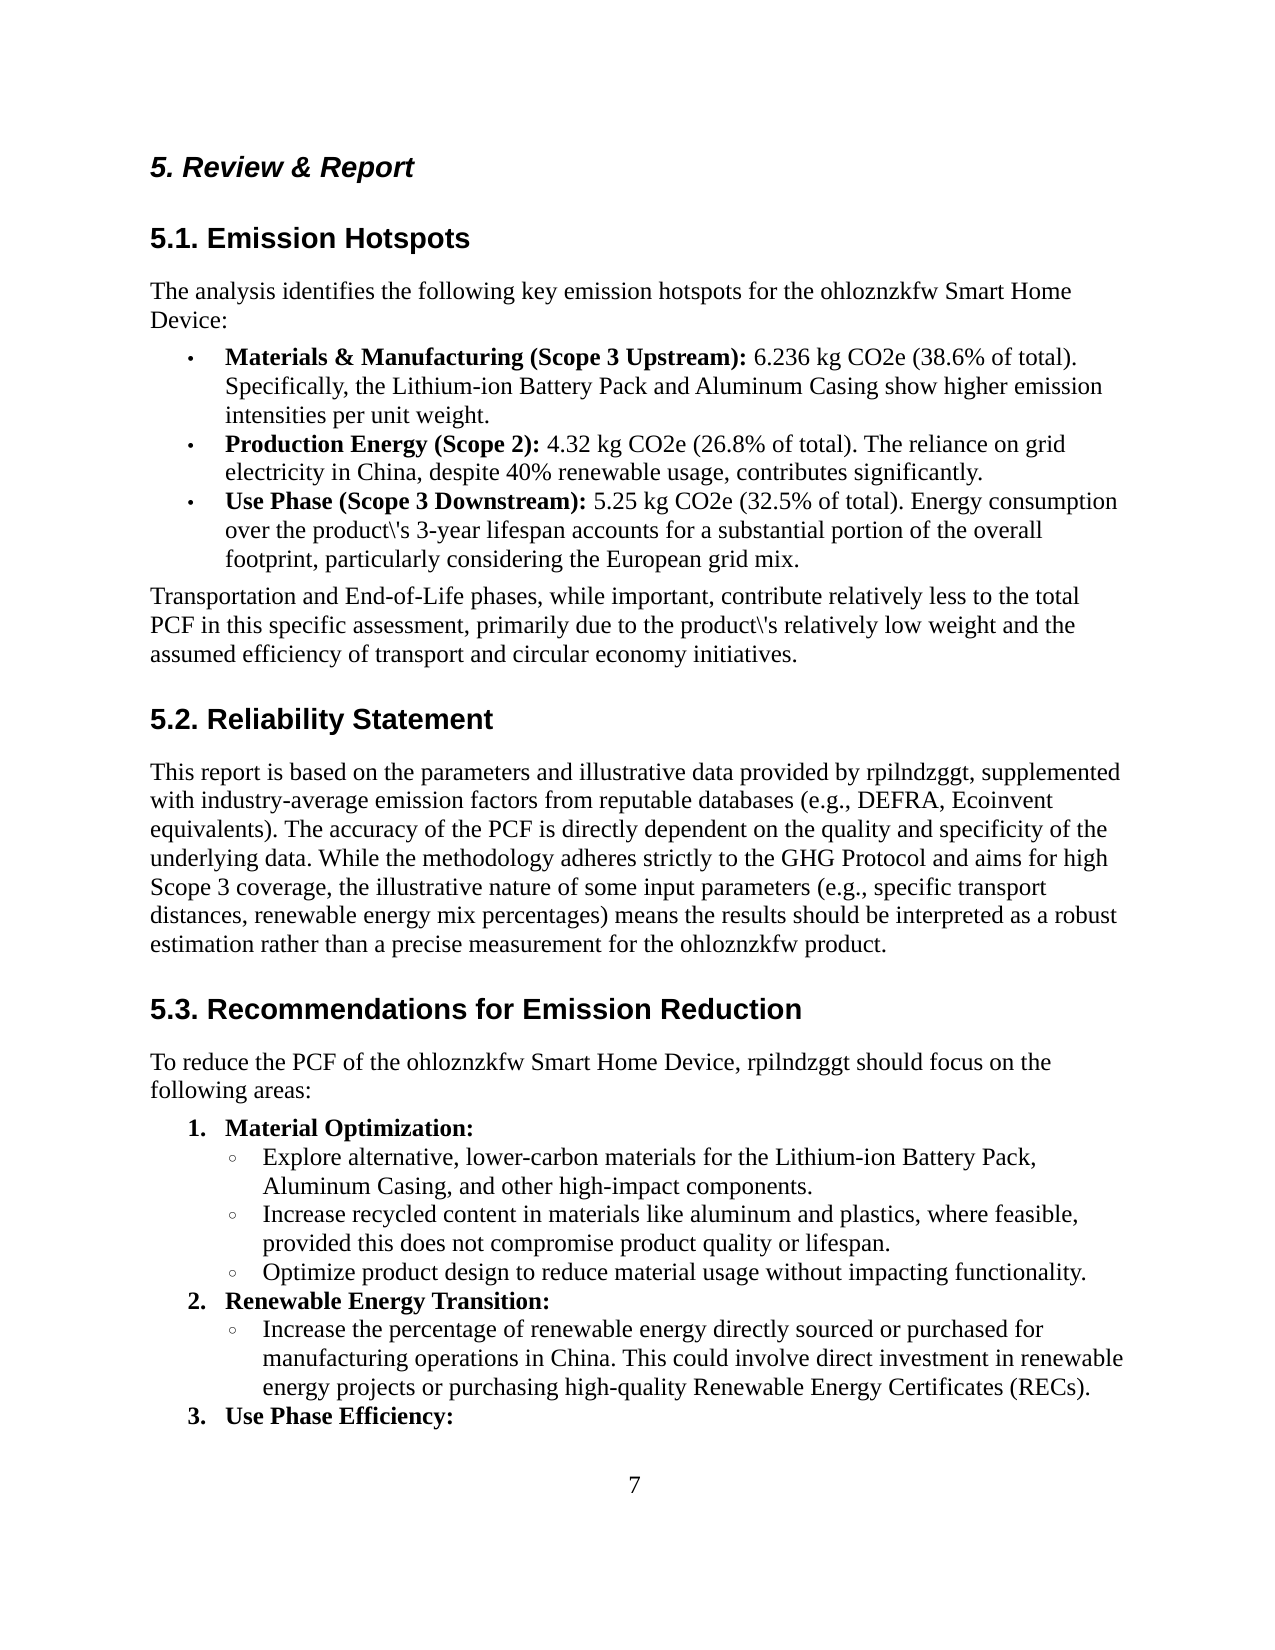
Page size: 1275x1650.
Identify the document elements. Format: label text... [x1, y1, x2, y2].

list Use Phase Efficiency: [187, 1401, 1125, 1429]
list Renewable Energy Transition: [187, 1286, 1125, 1314]
list Use Phase (Scope 3 Downstream): 5.25 kg CO2e (32.5% of total). Energy consumption over the product\'s 3-year lifespan accounts for a substantial portion of the overall footprint, particularly considering the European grid mix. [187, 486, 1125, 572]
subtitle 5.2. Reliability Statement [150, 702, 1125, 735]
list Increase recycled content in materials like aluminum and plastics, where feasible, provided this does not compromise product quality or lifespan. [225, 1199, 1125, 1257]
list Production Energy (Scope 2): 4.32 kg CO2e (26.8% of total). The reliance on grid electricity in China, despite 40% renewable usage, contributes significantly. [187, 429, 1125, 486]
list Explore alternative, lower-carbon materials for the Lithium-ion Battery Pack, Aluminum Casing, and other high-impact components. [225, 1142, 1125, 1199]
subtitle 5. Review & Report [150, 150, 1125, 183]
list Materials & Manufacturing (Scope 3 Upstream): 6.236 kg CO2e (38.6% of total). Specifically, the Lithium-ion Battery Pack and Aluminum Casing show higher emission intensities per unit weight. [187, 342, 1125, 429]
text The analysis identifies the following key emission hotspots for the ohloznzkfw Smart Home Device: [150, 276, 1125, 333]
list Increase the percentage of renewable energy directly sourced or purchased for manufacturing operations in China. This could involve direct investment in renewable energy projects or purchasing high-quality Renewable Energy Certificates (RECs). [225, 1314, 1125, 1401]
text This report is based on the parameters and illustrative data provided by rpilndzggt, supplemented with industry-average emission factors from reputable databases (e.g., DEFRA, Ecoinvent equivalents). The accuracy of the PCF is directly dependent on the quality and specificity of the underlying data. While the methodology adheres strictly to the GHG Protocol and aims for high Scope 3 coverage, the illustrative nature of some input parameters (e.g., specific transport distances, renewable energy mix percentages) means the results should be interpreted as a robust estimation rather than a precise measurement for the ohloznzkfw product. [150, 757, 1125, 958]
list Optimize product design to reduce material usage without impacting functionality. [225, 1257, 1125, 1286]
text To reduce the PCF of the ohloznzkfw Smart Home Device, rpilndzggt should focus on the following areas: [150, 1047, 1125, 1104]
list Material Optimization: [187, 1113, 1125, 1142]
text Transportation and End-of-Life phases, while important, contribute relatively less to the total PCF in this specific assessment, primarily due to the product\'s relatively low weight and the assumed efficiency of transport and circular economy initiatives. [150, 581, 1125, 668]
subtitle 5.3. Recommendations for Emission Reduction [150, 992, 1125, 1025]
subtitle 5.1. Emission Hotspots [150, 221, 1125, 254]
